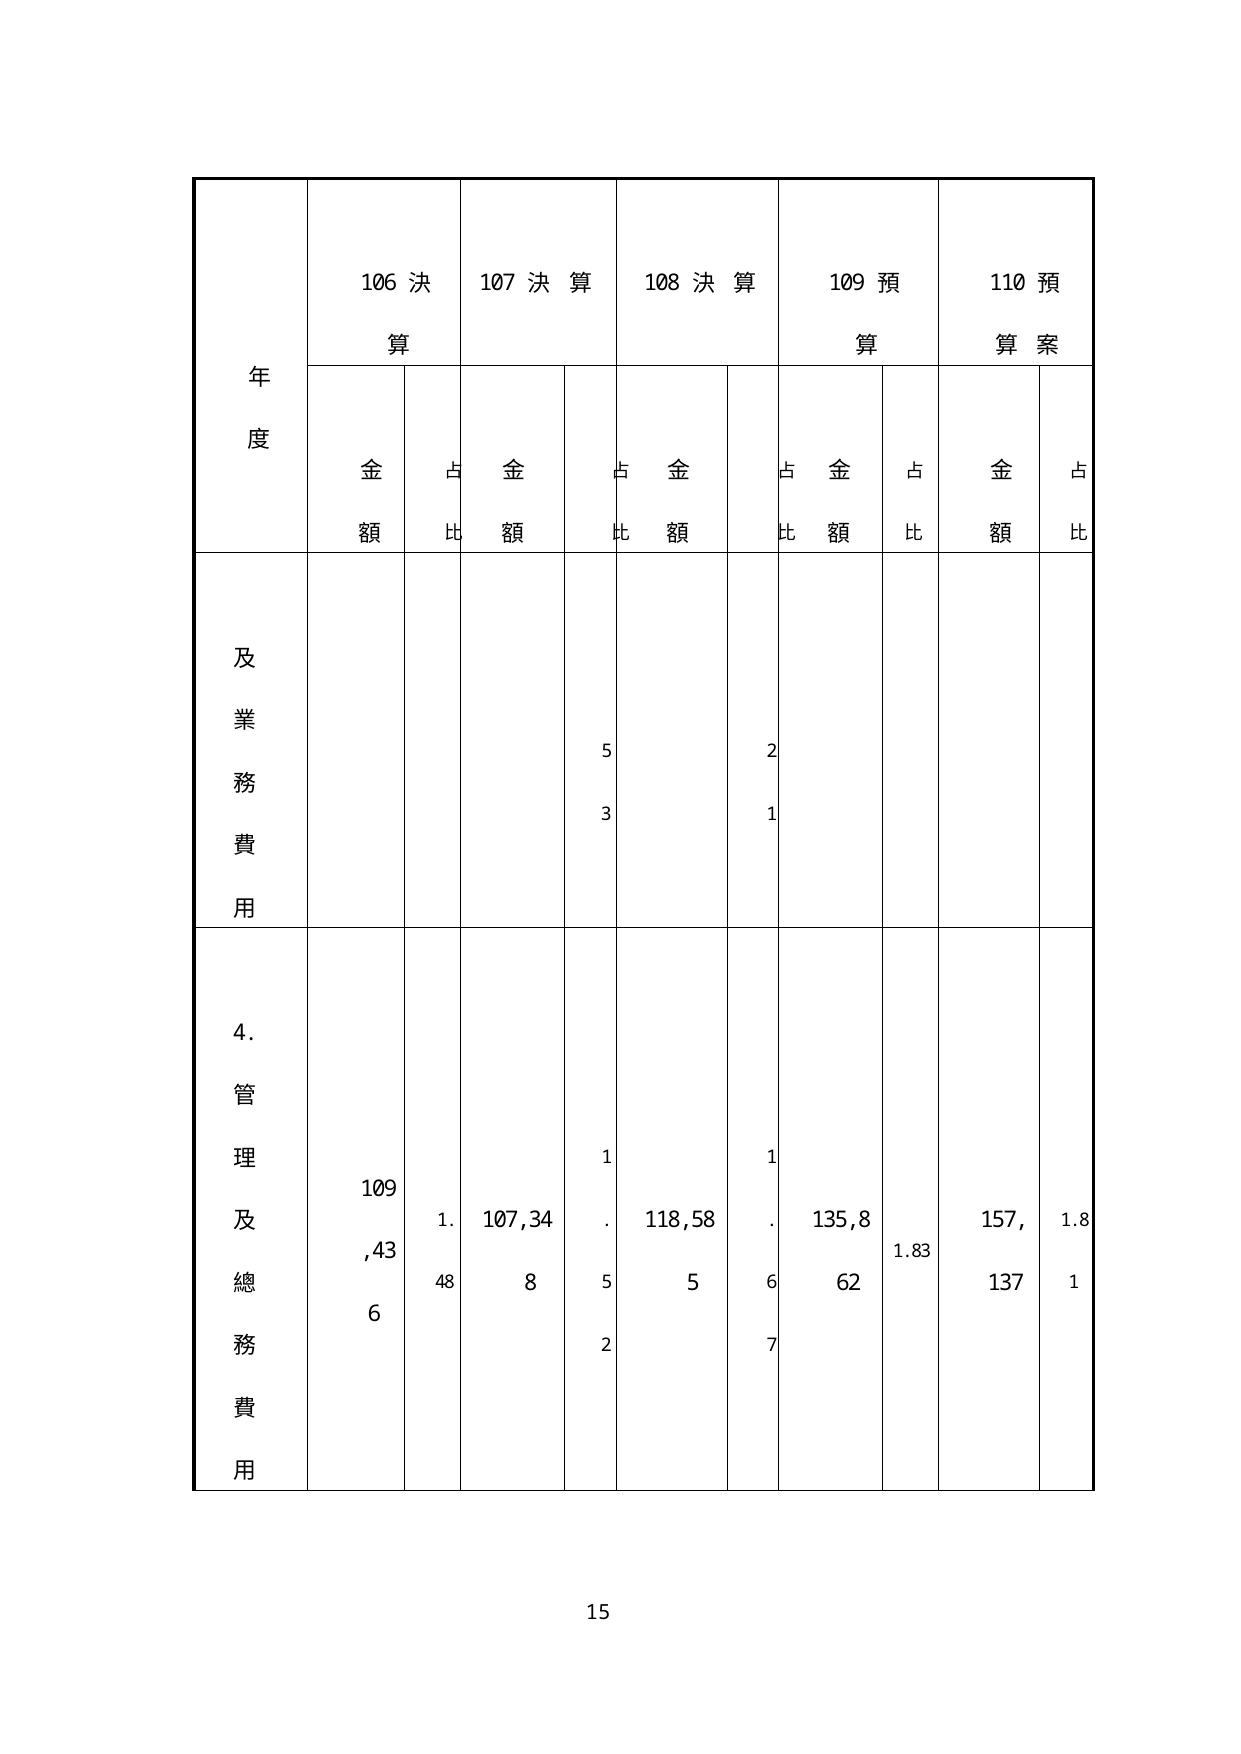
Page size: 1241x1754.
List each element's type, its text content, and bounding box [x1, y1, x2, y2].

table_header 107決算 [461, 180, 616, 365]
table_cell [883, 553, 938, 927]
table_header 109預算 [779, 180, 938, 365]
table_cell 金額 [461, 366, 564, 552]
table_cell 4.管理及總務費用 [196, 928, 307, 1490]
table_cell 金額 [308, 366, 404, 552]
table_cell 占比 [883, 366, 938, 552]
table_header 108決算 [617, 180, 778, 365]
table_cell 金額 [939, 366, 1039, 552]
table_cell 及業務費用 [196, 553, 307, 927]
table_cell 1.48 [405, 928, 460, 1490]
table_cell 1.52 [565, 928, 616, 1490]
table_cell [1040, 553, 1092, 927]
table_cell 157,137 [939, 928, 1039, 1490]
table_cell 1.81 [1040, 928, 1092, 1490]
table_cell 1.83 [883, 928, 938, 1490]
table_cell 金額 [617, 366, 727, 552]
table_cell 占比 [405, 366, 460, 552]
table_cell [308, 553, 404, 927]
table_cell 53 [565, 553, 616, 927]
table_cell [405, 553, 460, 927]
table_header 106決算 [308, 180, 460, 365]
table_header 年度 [196, 180, 307, 552]
table_cell 1.67 [728, 928, 778, 1490]
table_cell [939, 553, 1039, 927]
table_cell [461, 553, 564, 927]
table_cell 占比 [565, 366, 616, 552]
table_cell 占比 [728, 366, 778, 552]
table_header 110預算案 [939, 180, 1092, 365]
table_cell [779, 553, 882, 927]
table_cell 21 [728, 553, 778, 927]
table_cell 118,585 [617, 928, 727, 1490]
table_cell 占比 [1040, 366, 1092, 552]
table_cell 金額 [779, 366, 882, 552]
table_cell 109,436 [308, 928, 404, 1490]
table_cell 107,348 [461, 928, 564, 1490]
table_cell 135,862 [779, 928, 882, 1490]
table_cell [617, 553, 727, 927]
